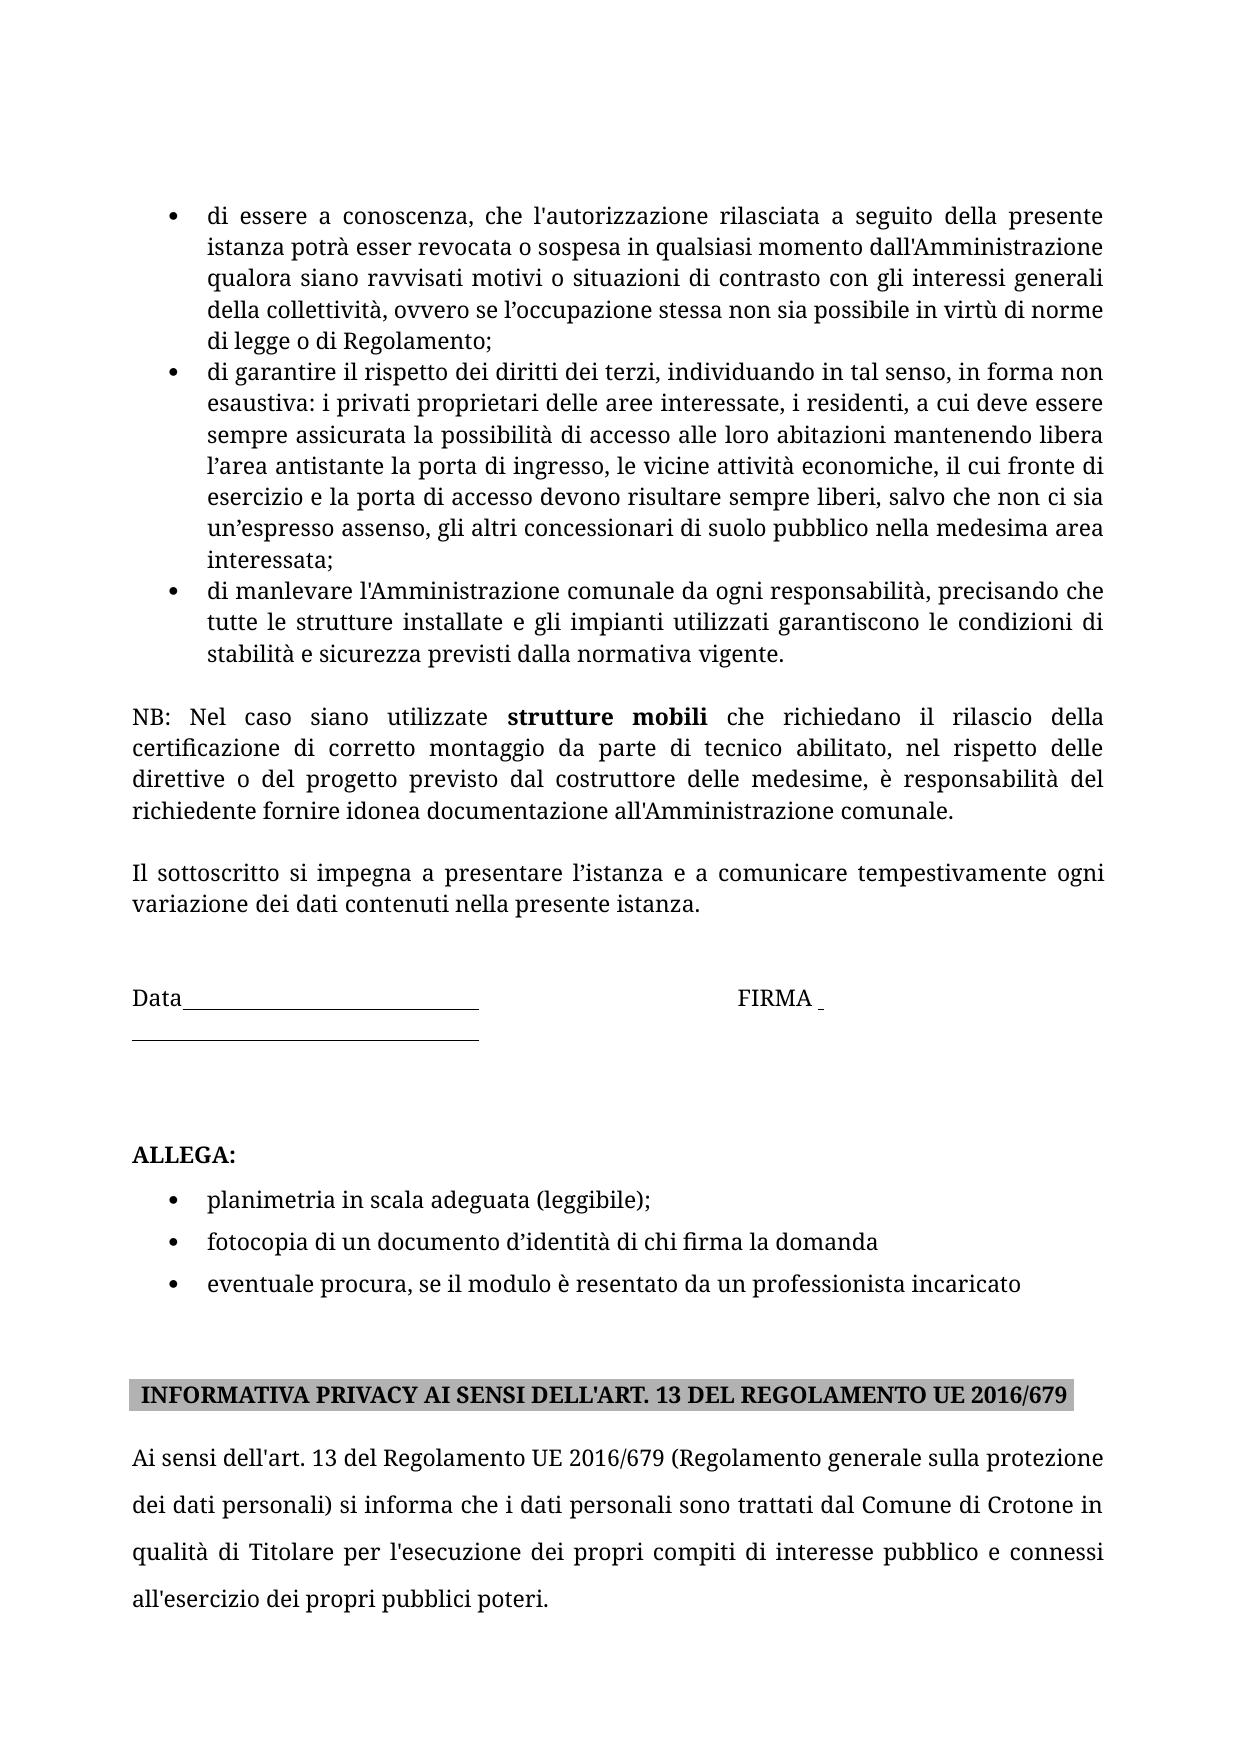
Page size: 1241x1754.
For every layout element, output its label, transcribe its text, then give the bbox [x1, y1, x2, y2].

text ALLEGA: [132, 1139, 1122, 1170]
list planimetria in scala adeguata (leggibile); [169, 1184, 1122, 1216]
list fotocopia di un documento d’identità di chi firma la domanda [169, 1220, 1105, 1257]
list di essere a conoscenza, che l'autorizzazione rilasciata a seguito della presente istanza potrà esser revocata o sospesa in qualsiasi momento dall'Amministrazione qualora siano ravvisati motivi o situazioni di contrasto con gli interessi generali della collettività, ovvero se l’occupazione stessa non sia possibile in virtù di norme di legge o di Regolamento; [169, 200, 1105, 356]
list eventuale procura, se il modulo è resentato da un professionista incaricato [169, 1262, 1105, 1299]
list di garantire il rispetto dei diritti dei terzi, individuando in tal senso, in forma non esaustiva: i privati proprietari delle aree interessate, i residenti, a cui deve essere sempre assicurata la possibilità di accesso alle loro abitazioni mantenendo libera l’area antistante la porta di ingresso, le vicine attività economiche, il cui fronte di esercizio e la porta di accesso devono risultare sempre liberi, salvo che non ci sia un’espresso assenso, gli altri concessionari di suolo pubblico nella medesima area interessata; [169, 356, 1105, 575]
text NB: Nel caso siano utilizzate strutture mobili che richiedano il rilascio della certificazione di corretto montaggio da parte di tecnico abilitato, nel rispetto delle direttive o del progetto previsto dal costruttore delle medesime, è responsabilità del richiedente fornire idonea documentazione all'Amministrazione comunale. [132, 701, 1105, 826]
text Il sottoscritto si impegna a presentare l’istanza e a comunicare tempestivamente ogni variazione dei dati contenuti nella presente istanza. [132, 857, 1104, 919]
text Ai sensi dell'art. 13 del Regolamento UE 2016/679 (Regolamento generale sulla protezione dei dati personali) si informa che i dati personali sono trattati dal Comune di Crotone in qualità di Titolare per l'esecuzione dei propri compiti di interesse pubblico e connessi all'esercizio dei propri pubblici poteri. [132, 1442, 1105, 1614]
text Data FIRMA [132, 982, 1122, 1045]
list di manlevare l'Amministrazione comunale da ogni responsabilità, precisando che tutte le strutture installate e gli impianti utilizzati garantiscono le condizioni di stabilità e sicurezza previsti dalla normativa vigente. [169, 575, 1105, 669]
text INFORMATIVA PRIVACY AI SENSI DELL'ART. 13 DEL REGOLAMENTO UE 2016/679 [129, 1379, 1122, 1411]
